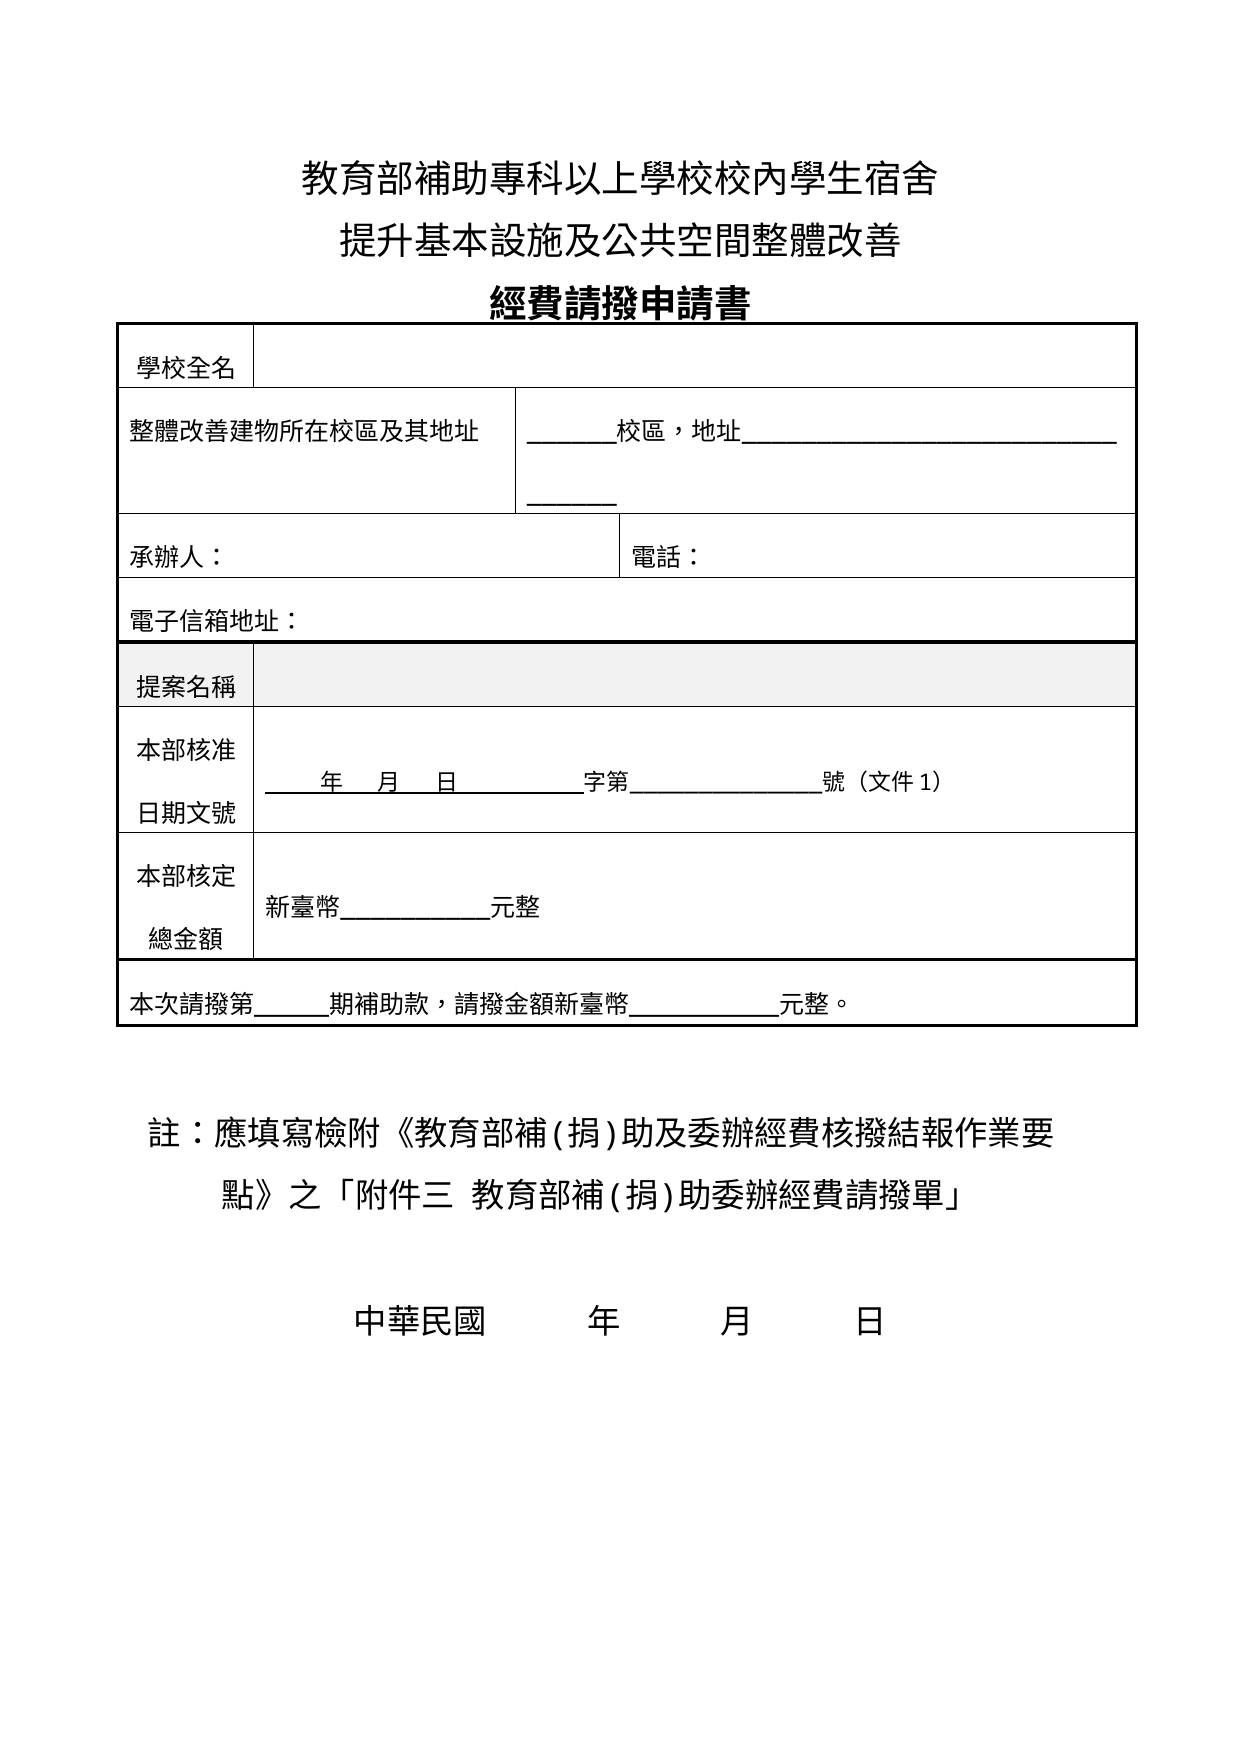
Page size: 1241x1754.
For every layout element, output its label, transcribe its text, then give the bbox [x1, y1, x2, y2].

table_cell 新臺幣__________元整 [254, 833, 1135, 958]
text 註：應填寫檢附《教育部補(捐)助及委辦經費核撥結報作業要點》之「附件三 教育部補(捐)助委辦經費請撥單」 [148, 1089, 1092, 1214]
table_cell 承辦人： [119, 514, 619, 577]
text 經費請撥申請書 [148, 259, 1092, 322]
table_cell 本次請撥第_____期補助款，請撥金額新臺幣__________元整。 [119, 961, 1135, 1024]
text 教育部補助專科以上學校校內學生宿舍 [148, 134, 1092, 197]
text 提升基本設施及公共空間整體改善 [148, 197, 1092, 259]
table_cell 電子信箱地址： [119, 578, 1135, 640]
table_cell 年 月 日 字第______________號（文件1） [254, 707, 1135, 832]
table_cell ______校區，地址_______________________________ [516, 388, 1135, 513]
table_cell 本部核准 日期文號 [119, 707, 253, 832]
table_cell 本部核定總金額 [119, 833, 253, 958]
table_cell 整體改善建物所在校區及其地址 [119, 388, 515, 513]
table_header 學校全名 [119, 325, 253, 387]
table_cell 提案名稱 [119, 644, 253, 706]
table_cell [254, 644, 1135, 706]
table_header [254, 325, 1135, 387]
text 中華民國 年 月 日 [148, 1277, 1092, 1339]
table_cell 電話： [620, 514, 1135, 577]
